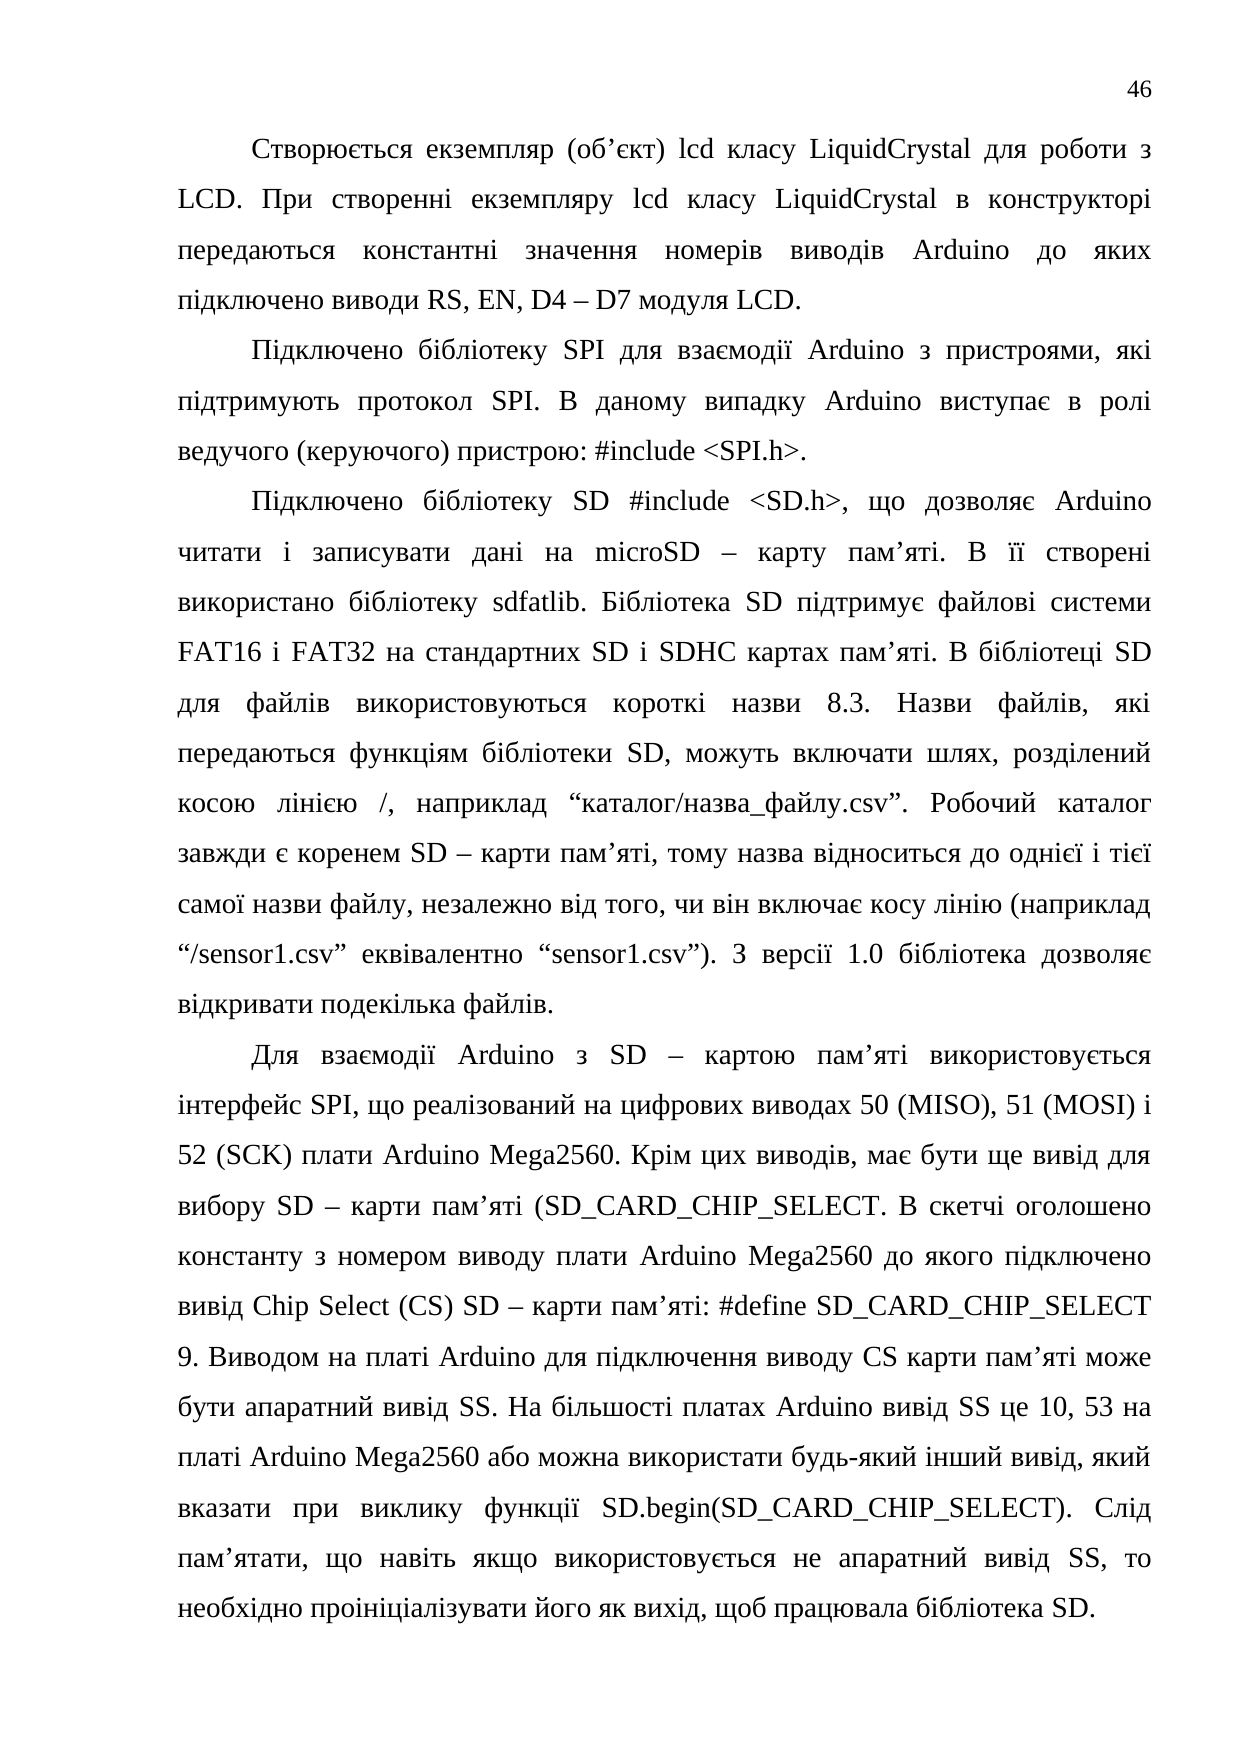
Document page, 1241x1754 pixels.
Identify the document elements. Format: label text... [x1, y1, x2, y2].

text Для взаємодії Arduino з SD – картою пам’яті використовується інтерфейс SPI, що реалізований на цифрових виводах 50 (MISO), 51 (MOSI) і 52 (SCK) плати Arduino Mega2560. Крім цих виводів, має бути ще вивід для вибору SD – карти пам’яті (SD_CARD_CHIP_SELECT. В скетчі оголошено константу з номером виводу плати Arduino Mega2560 до якого підключено вивід Chip Select (CS) SD – карти пам’яті: #define SD_CARD_CHIP_SELECT 9. Виводом на платі Arduino для підключення виводу CS карти пам’яті може бути апаратний вивід SS. На більшості платах Arduino вивід SS це 10, 53 на платі Arduino Mega2560 або можна використати будь-який інший вивід, який вказати при виклику функції SD.begin(SD_CARD_CHIP_SELECT). Слід пам’ятати, що навіть якщо використовується не апаратний вивід SS, то необхідно проініціалізувати його як вихід, щоб працювала бібліотека SD. [177, 1037, 1152, 1624]
text Підключено бібліотеку SD #include <SD.h>, що дозволяє Arduino читати і записувати дані на microSD – карту пам’яті. В її створені використано бібліотеку sdfatlib. Бібліотека SD підтримує файлові системи FAT16 і FAT32 на стандартних SD і SDHC картах пам’яті. В бібліотеці SD для файлів використовуються короткі назви 8.3. Назви файлів, які передаються функціям бібліотеки SD, можуть включати шлях, розділений косою лінією /, наприклад “каталог/назва_файлу.csv”. Робочий каталог завжди є коренем SD – карти пам’яті, тому назва відноситься до однієї і тієї самої назви файлу, незалежно від того, чи він включає косу лінію (наприклад “/sensor1.csv” еквівалентно “sensor1.csv”). З версії 1.0 бібліотека дозволяє відкривати подекілька файлів. [177, 483, 1152, 1020]
text Створюється екземпляр (об’єкт) lcd класу LiquidCrystal для роботи з LCD. При створенні екземпляру lcd класу LiquidCrystal в конструкторі передаються константні значення номерів виводів Arduino до яких підключено виводи RS, EN, D4 – D7 модуля LCD. [177, 131, 1152, 316]
text Підключено бібліотеку SPI для взаємодії Arduino з пристроями, які підтримують протокол SPI. В даному випадку Arduino виступає в ролі ведучого (керуючого) пристрою: #include <SPI.h>. [177, 332, 1152, 467]
